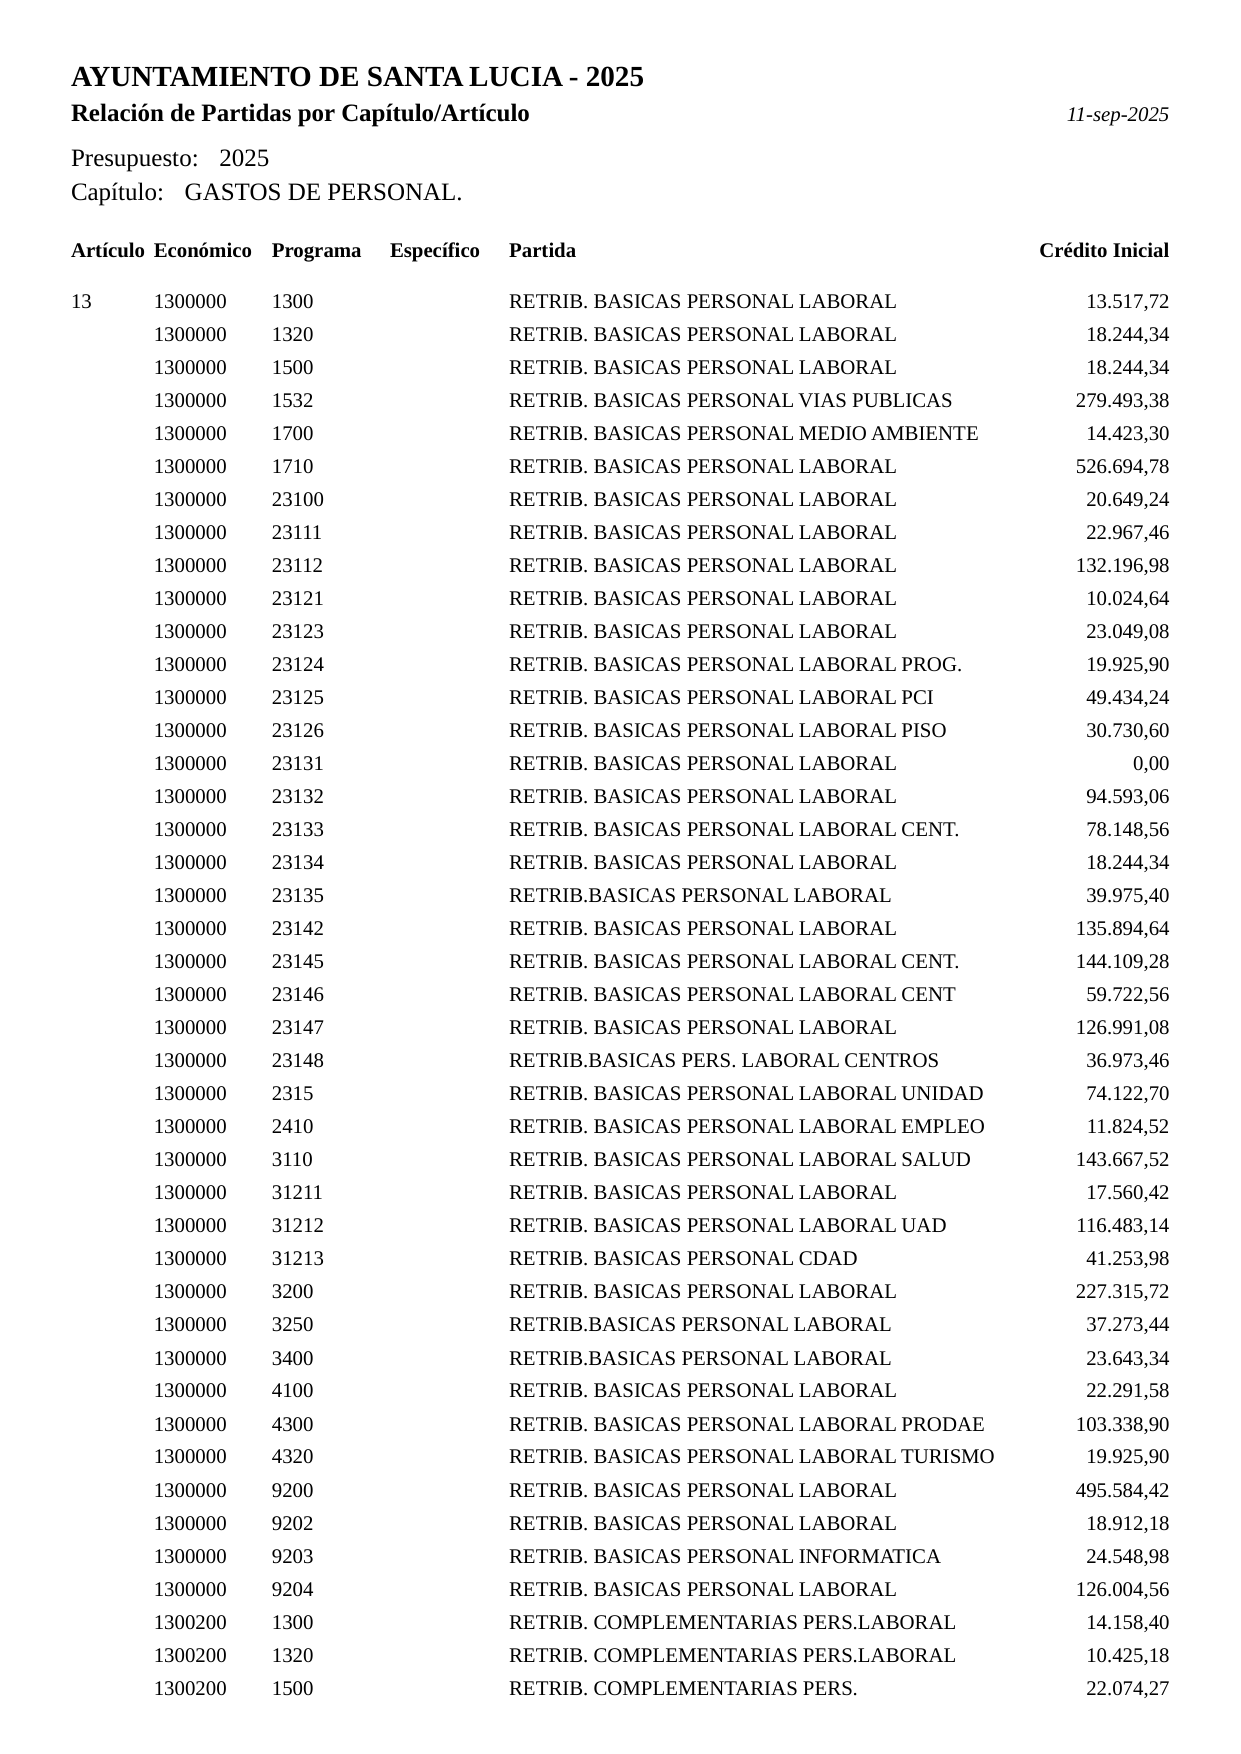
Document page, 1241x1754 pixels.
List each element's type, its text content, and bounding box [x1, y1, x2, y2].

text 1300000 3110 RETRIB. BASICAS PERSONAL LABORAL SALUD 143.667,52 [59, 1143, 1240, 1172]
text 1300000 23148 RETRIB.BASICAS PERS. LABORAL CENTROS 36.973,46 [59, 1044, 1240, 1073]
text 1300000 23126 RETRIB. BASICAS PERSONAL LABORAL PISO 30.730,60 [59, 714, 1240, 743]
text 1300000 1320 RETRIB. BASICAS PERSONAL LABORAL 18.244,34 [59, 318, 1240, 347]
text 1300000 23131 RETRIB. BASICAS PERSONAL LABORAL 0,00 [59, 747, 1240, 776]
text Artículo Económico Programa Específico Partida Crédito Inicial [59, 234, 1240, 263]
text 1300000 9202 RETRIB. BASICAS PERSONAL LABORAL 18.912,18 [59, 1507, 1240, 1535]
text 1300000 31212 RETRIB. BASICAS PERSONAL LABORAL UAD 116.483,14 [59, 1209, 1240, 1238]
text 1300000 23134 RETRIB. BASICAS PERSONAL LABORAL 18.244,34 [59, 846, 1240, 875]
text 1300000 23125 RETRIB. BASICAS PERSONAL LABORAL PCI 49.434,24 [59, 681, 1240, 710]
text Presupuesto: 2025 [59, 143, 1240, 172]
text 1300000 23112 RETRIB. BASICAS PERSONAL LABORAL 132.196,98 [59, 549, 1240, 578]
text 1300000 23100 RETRIB. BASICAS PERSONAL LABORAL 20.649,24 [59, 483, 1240, 512]
text 1300000 2410 RETRIB. BASICAS PERSONAL LABORAL EMPLEO 11.824,52 [59, 1110, 1240, 1139]
text 1300000 4320 RETRIB. BASICAS PERSONAL LABORAL TURISMO 19.925,90 [59, 1441, 1240, 1469]
text 1300200 1500 RETRIB. COMPLEMENTARIAS PERS. 22.074,27 [59, 1672, 1240, 1700]
text Relación de Partidas por Capítulo/Artículo 11-sep-2025 [59, 98, 1240, 126]
text Capítulo: GASTOS DE PERSONAL. [59, 177, 1240, 206]
text 1300000 23133 RETRIB. BASICAS PERSONAL LABORAL CENT. 78.148,56 [59, 813, 1240, 842]
text 1300000 23135 RETRIB.BASICAS PERSONAL LABORAL 39.975,40 [59, 879, 1240, 908]
text 1300000 2315 RETRIB. BASICAS PERSONAL LABORAL UNIDAD 74.122,70 [59, 1077, 1240, 1106]
text 1300000 9200 RETRIB. BASICAS PERSONAL LABORAL 495.584,42 [59, 1473, 1240, 1502]
text 1300000 23145 RETRIB. BASICAS PERSONAL LABORAL CENT. 144.109,28 [59, 945, 1240, 974]
text 1300000 1700 RETRIB. BASICAS PERSONAL MEDIO AMBIENTE 14.423,30 [59, 417, 1240, 446]
text 1300000 23124 RETRIB. BASICAS PERSONAL LABORAL PROG. 19.925,90 [59, 648, 1240, 677]
text AYUNTAMIENTO DE SANTA LUCIA - 2025 [59, 59, 1240, 93]
text 1300200 1300 RETRIB. COMPLEMENTARIAS PERS.LABORAL 14.158,40 [59, 1606, 1240, 1634]
text 1300000 4100 RETRIB. BASICAS PERSONAL LABORAL 22.291,58 [59, 1374, 1240, 1403]
text 1300000 23123 RETRIB. BASICAS PERSONAL LABORAL 23.049,08 [59, 615, 1240, 644]
text 1300000 9204 RETRIB. BASICAS PERSONAL LABORAL 126.004,56 [59, 1573, 1240, 1601]
text 1300000 31213 RETRIB. BASICAS PERSONAL CDAD 41.253,98 [59, 1242, 1240, 1271]
text 1300000 3200 RETRIB. BASICAS PERSONAL LABORAL 227.315,72 [59, 1275, 1240, 1304]
text 1300000 23146 RETRIB. BASICAS PERSONAL LABORAL CENT 59.722,56 [59, 978, 1240, 1007]
text 1300000 1710 RETRIB. BASICAS PERSONAL LABORAL 526.694,78 [59, 450, 1240, 479]
text 13 1300000 1300 RETRIB. BASICAS PERSONAL LABORAL 13.517,72 [59, 285, 1240, 313]
text 1300000 9203 RETRIB. BASICAS PERSONAL INFORMATICA 24.548,98 [59, 1539, 1240, 1568]
text 1300000 23121 RETRIB. BASICAS PERSONAL LABORAL 10.024,64 [59, 582, 1240, 611]
text 1300000 23147 RETRIB. BASICAS PERSONAL LABORAL 126.991,08 [59, 1011, 1240, 1040]
text 1300000 23111 RETRIB. BASICAS PERSONAL LABORAL 22.967,46 [59, 516, 1240, 545]
text 1300000 4300 RETRIB. BASICAS PERSONAL LABORAL PRODAE 103.338,90 [59, 1407, 1240, 1436]
text 1300200 1320 RETRIB. COMPLEMENTARIAS PERS.LABORAL 10.425,18 [59, 1639, 1240, 1667]
text 1300000 23132 RETRIB. BASICAS PERSONAL LABORAL 94.593,06 [59, 780, 1240, 809]
text 1300000 31211 RETRIB. BASICAS PERSONAL LABORAL 17.560,42 [59, 1176, 1240, 1205]
text 1300000 1500 RETRIB. BASICAS PERSONAL LABORAL 18.244,34 [59, 351, 1240, 379]
text 1300000 3250 RETRIB.BASICAS PERSONAL LABORAL 37.273,44 [59, 1308, 1240, 1337]
text 1300000 3400 RETRIB.BASICAS PERSONAL LABORAL 23.643,34 [59, 1341, 1240, 1370]
text 1300000 23142 RETRIB. BASICAS PERSONAL LABORAL 135.894,64 [59, 912, 1240, 941]
text 1300000 1532 RETRIB. BASICAS PERSONAL VIAS PUBLICAS 279.493,38 [59, 384, 1240, 413]
